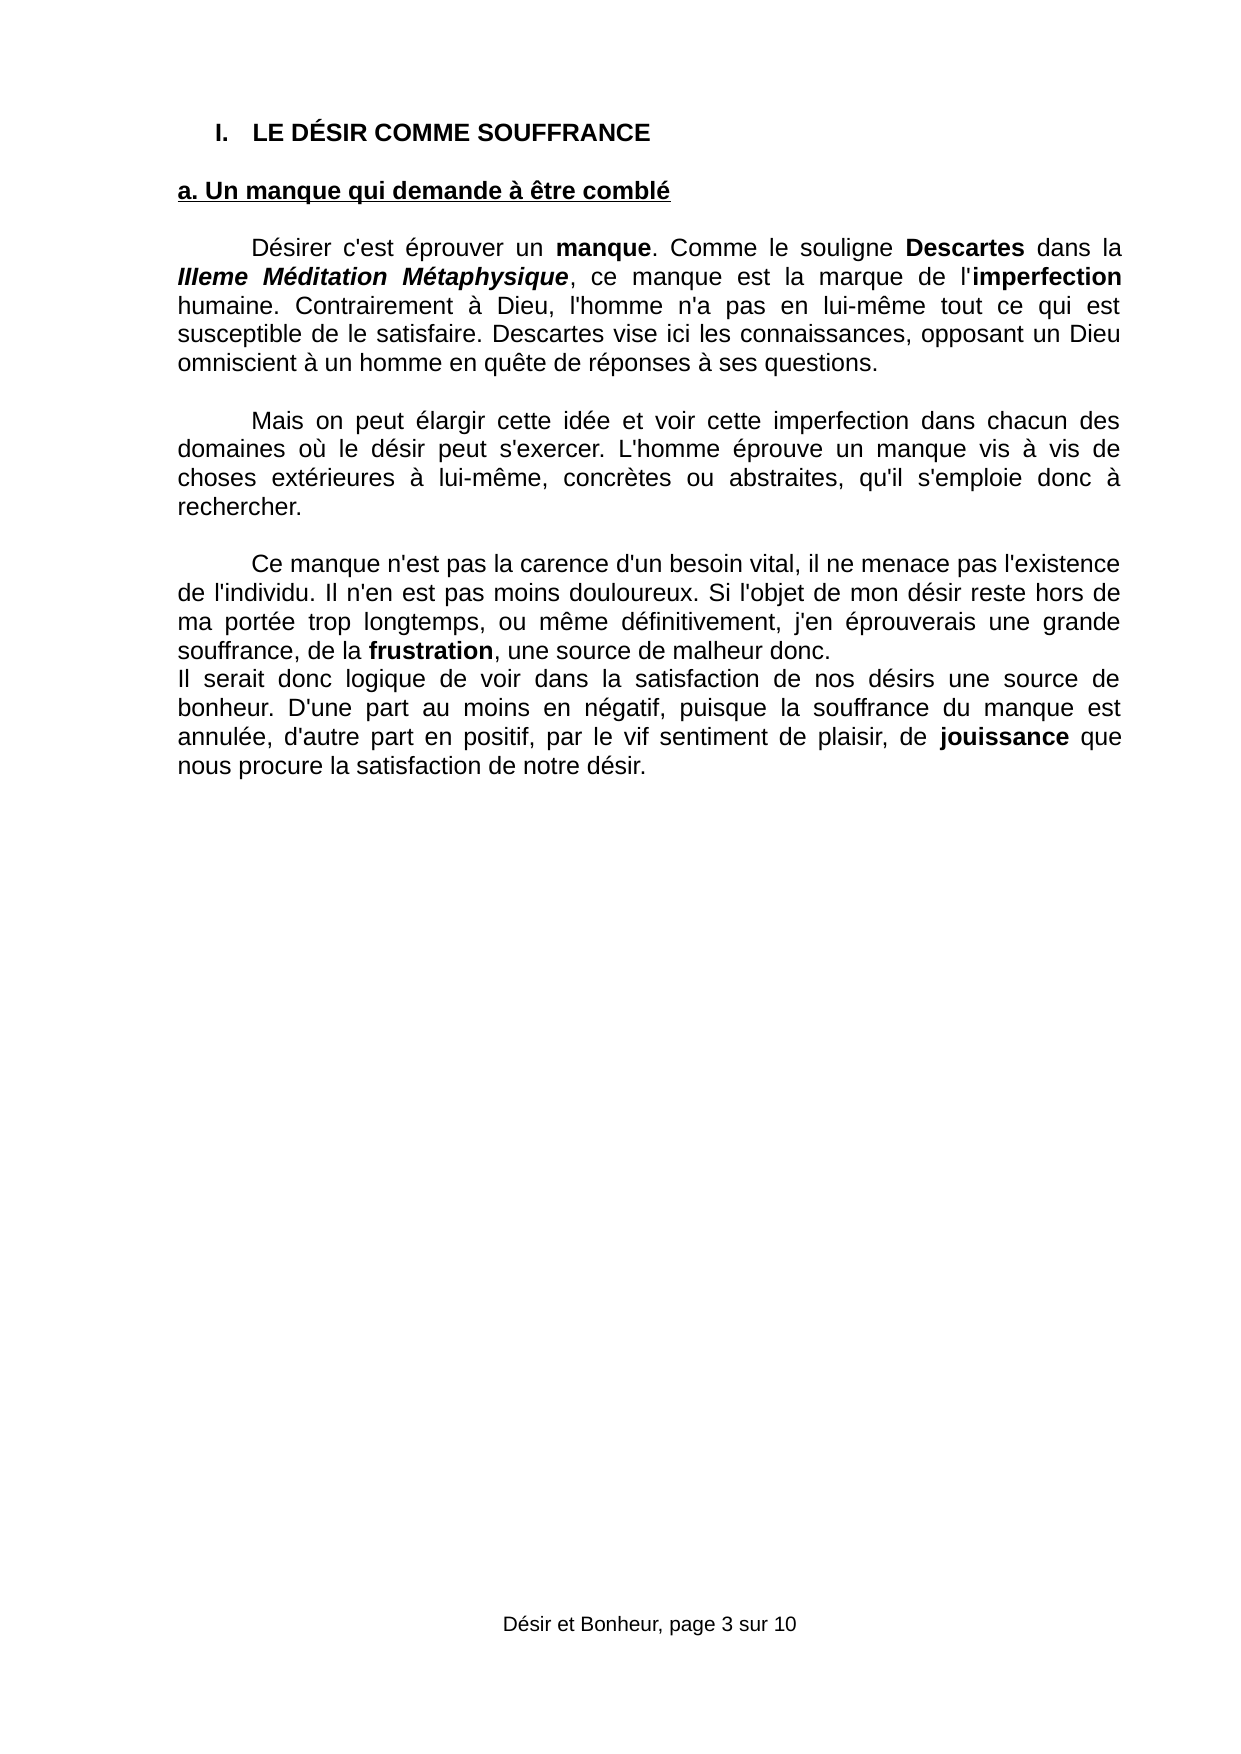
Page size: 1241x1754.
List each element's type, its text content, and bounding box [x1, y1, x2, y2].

text a. Un manque qui demande à être comblé [177, 176, 1122, 204]
text Désirer c'est éprouver un manque. Comme le souligne Descartes dans la IIIeme Méditation Métaphysique, ce manque est la marque de l'imperfection humaine. Contrairement à Dieu, l'homme n'a pas en lui-même tout ce qui est susceptible de le satisfaire. Descartes vise ici les connaissances, opposant un Dieu omniscient à un homme en quête de réponses à ses questions. [177, 233, 1122, 377]
text Il serait donc logique de voir dans la satisfaction de nos désirs une source de bonheur. D'une part au moins en négatif, puisque la souffrance du manque est annulée, d'autre part en positif, par le vif sentiment de plaisir, de jouissance que nous procure la satisfaction de notre désir. [177, 664, 1122, 779]
list LE DÉSIR COMME SOUFFRANCE [215, 118, 1122, 147]
text Mais on peut élargir cette idée et voir cette imperfection dans chacun des domaines où le désir peut s'exercer. L'homme éprouve un manque vis à vis de choses extérieures à lui-même, concrètes ou abstraites, qu'il s'emploie donc à rechercher. [177, 406, 1122, 521]
text Ce manque n'est pas la carence d'un besoin vital, il ne menace pas l'existence de l'individu. Il n'en est pas moins douloureux. Si l'objet de mon désir reste hors de ma portée trop longtemps, ou même définitivement, j'en éprouverais une grande souffrance, de la frustration, une source de malheur donc. [177, 549, 1122, 664]
